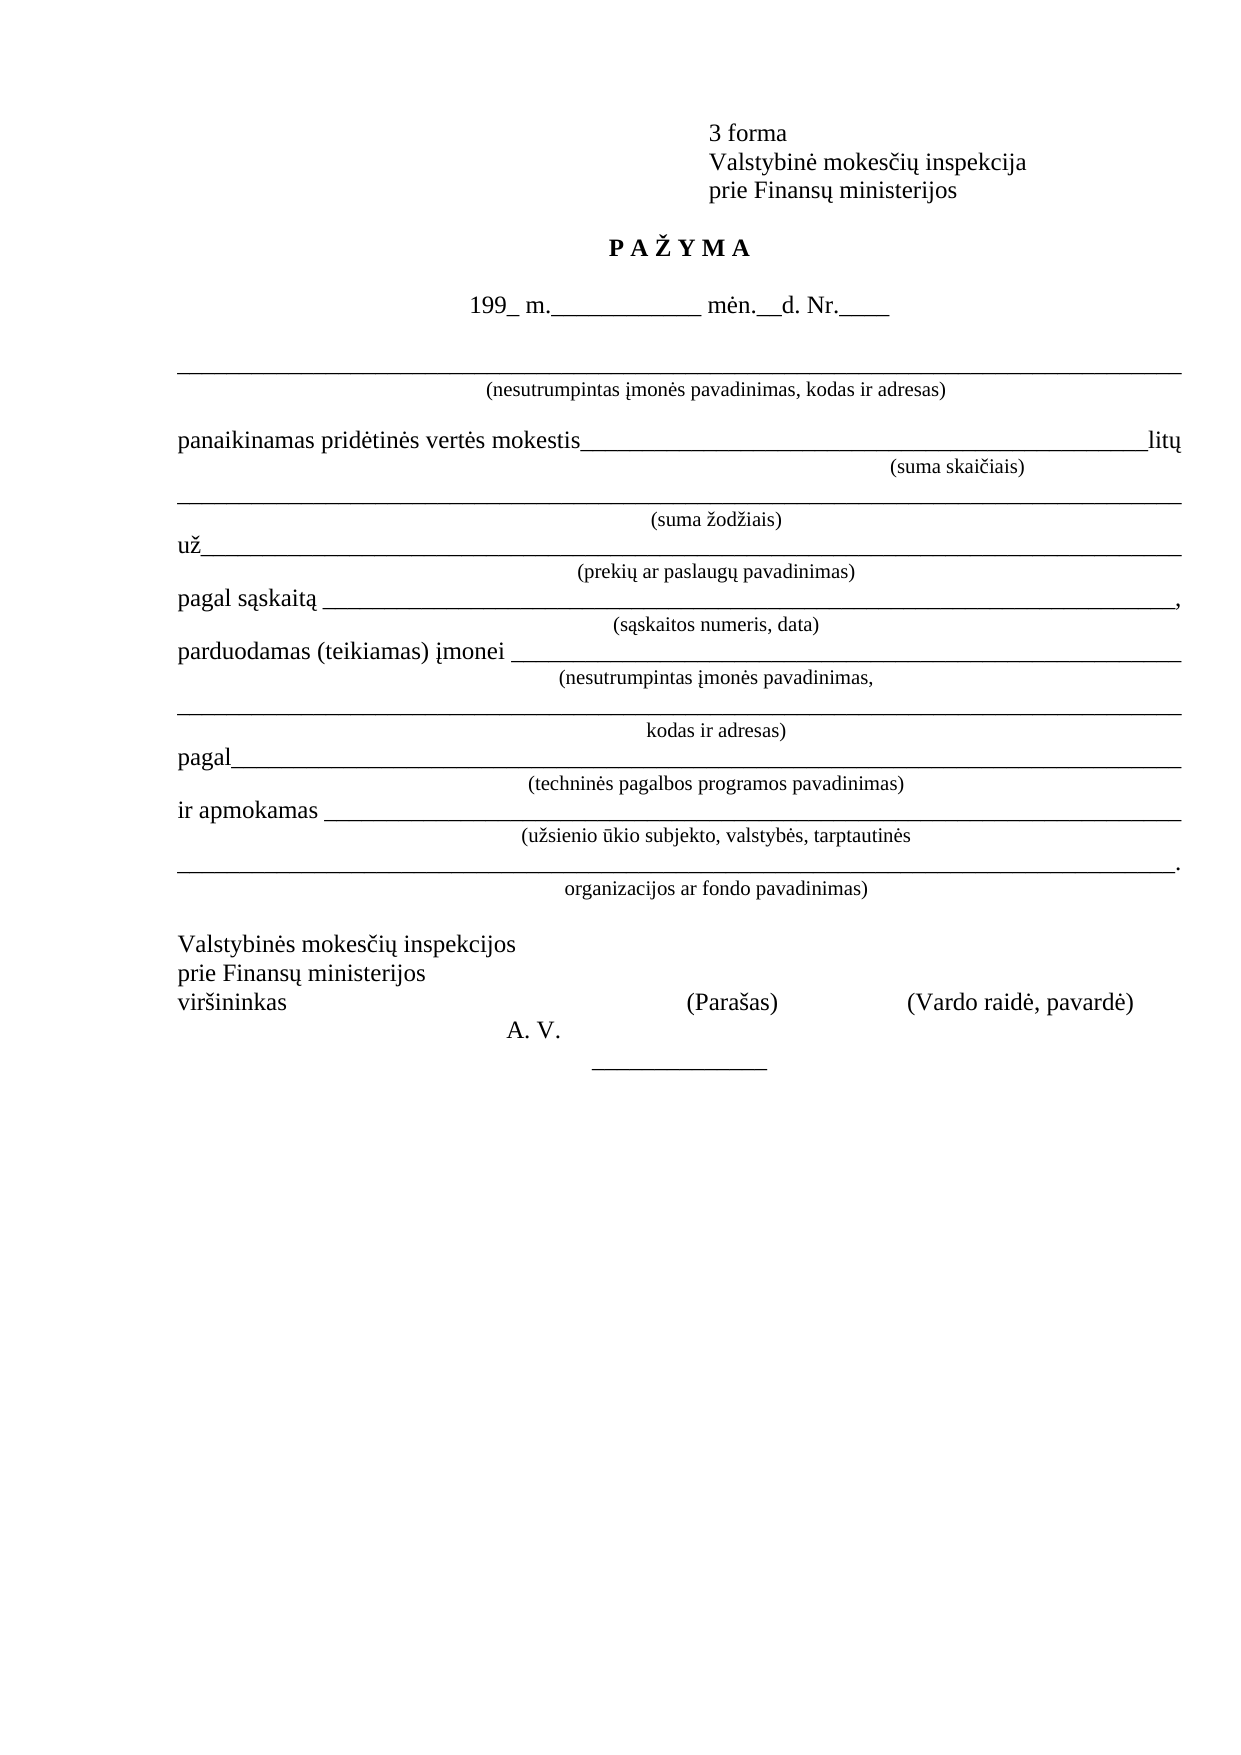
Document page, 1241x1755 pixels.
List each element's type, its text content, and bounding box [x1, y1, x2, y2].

text (prekių ar paslaugų pavadinimas) [177, 559, 1181, 583]
text organizacijos ar fondo pavadinimas) [177, 876, 1181, 900]
text parduodamas (teikiamas) įmonei [177, 636, 1181, 665]
text Valstybinės mokesčių inspekcijos [177, 929, 1181, 958]
text ______________ [177, 1044, 1181, 1073]
text ir apmokamas [177, 795, 1181, 823]
text . [177, 847, 1181, 876]
text P A Ž Y M A [177, 233, 1181, 262]
text 199_ m.____________ mėn.__d. Nr.____ [177, 291, 1181, 319]
text (nesutrumpintas įmonės pavadinimas, kodas ir adresas) [177, 377, 1181, 401]
text (suma žodžiais) [177, 507, 1181, 531]
text (sąskaitos numeris, data) [177, 612, 1181, 636]
text 3 forma [177, 118, 1181, 147]
text pagal sąskaitą , [177, 583, 1181, 612]
text (suma skaičiais) [177, 454, 1181, 478]
text kodas ir adresas) [177, 718, 1181, 742]
text panaikinamas pridėtinės vertės mokestis litų [177, 425, 1181, 454]
text A. V. [177, 1015, 1181, 1044]
text Valstybinė mokesčių inspekcija [177, 147, 1181, 176]
text (techninės pagalbos programos pavadinimas) [177, 771, 1181, 795]
text pagal [177, 742, 1181, 771]
text (nesutrumpintas įmonės pavadinimas, [177, 665, 1181, 689]
text už [177, 531, 1181, 559]
text viršininkas (Parašas) (Vardo raidė, pavardė) [177, 987, 1181, 1015]
text prie Finansų ministerijos [177, 176, 1181, 204]
text prie Finansų ministerijos [177, 958, 1181, 987]
text (užsienio ūkio subjekto, valstybės, tarptautinės [177, 823, 1181, 847]
